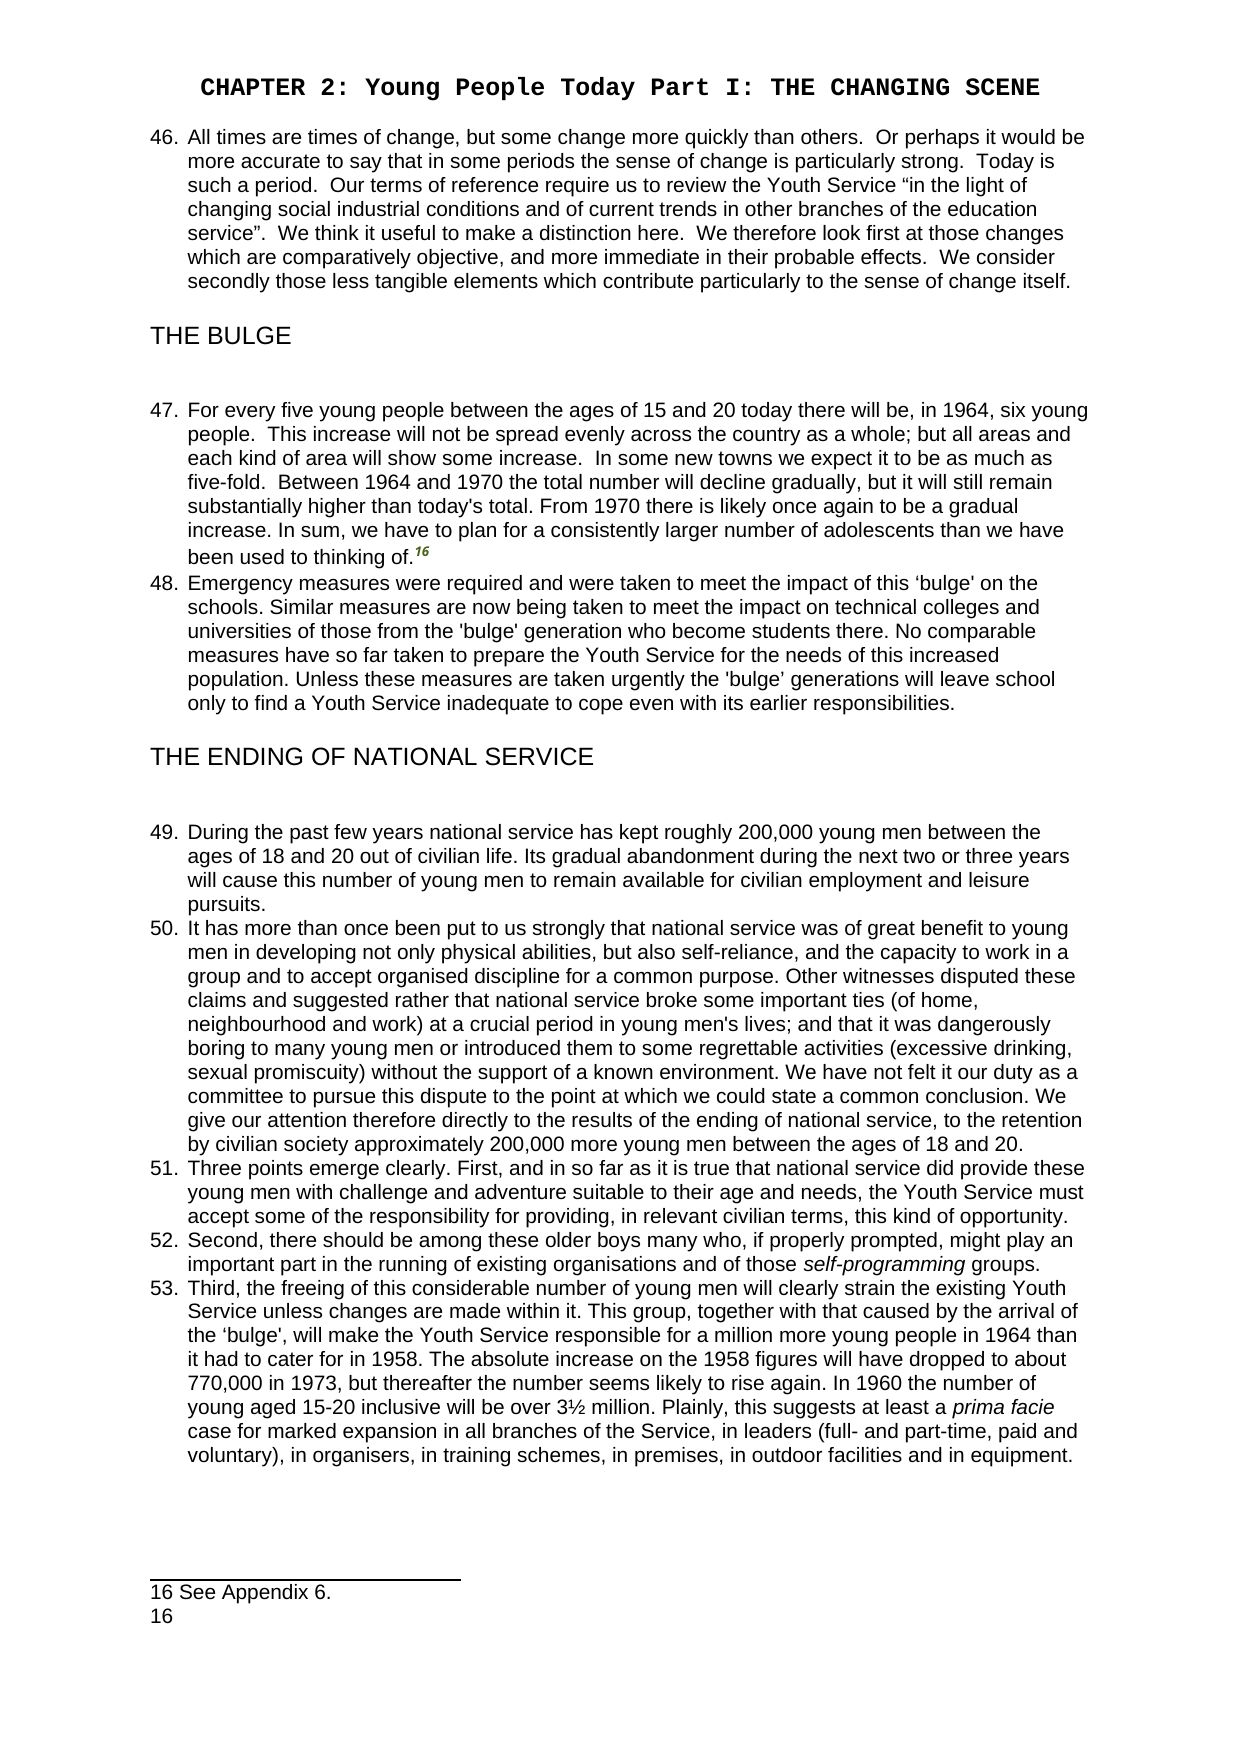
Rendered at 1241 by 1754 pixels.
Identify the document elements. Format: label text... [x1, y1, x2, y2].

list For every five young people between the ages of 15 and 20 today there will be, in 1964, six young people. This increase will not be spread evenly across the country as a whole; but all areas and each kind of area will show some increase. In some new towns we expect it to be as much as five-fold. Between 1964 and 1970 the total number will decline gradually, but it will still remain substantially higher than today's total. From 1970 there is likely once again to be a gradual increase. In sum, we have to plan for a consistently larger number of adolescents than we have been used to thinking of. [150, 398, 1090, 571]
list Second, there should be among these older boys many who, if properly prompted, might play an important part in the running of existing organisations and of those self-programming groups. [150, 1227, 1090, 1275]
list All times are times of change, but some change more quickly than others. Or perhaps it would be more accurate to say that in some periods the sense of change is particularly strong. Today is such a period. Our terms of reference require us to review the Youth Service “in the light of changing social industrial conditions and of current trends in other branches of the education service”. We think it useful to make a distinction here. We therefore look first at those changes which are comparatively objective, and more immediate in their probable effects. We consider secondly those less tangible elements which contribute particularly to the sense of change itself. [150, 125, 1090, 316]
list Three points emerge clearly. First, and in so far as it is true that national service did provide these young men with challenge and adventure suitable to their age and needs, the Youth Service must accept some of the responsibility for providing, in relevant civilian terms, this kind of opportunity. [150, 1156, 1090, 1227]
subtitle THE ENDING OF NATIONAL SERVICE [150, 742, 1090, 771]
list It has more than once been put to us strongly that national service was of great benefit to young men in developing not only physical abilities, but also self-reliance, and the capacity to work in a group and to accept organised discipline for a common purpose. Other witnesses disputed these claims and suggested rather that national service broke some important ties (of home, neighbourhood and work) at a crucial period in young men's lives; and that it was dangerously boring to many young men or introduced them to some regrettable activities (excessive drinking, sexual promiscuity) without the support of a known environment. We have not felt it our duty as a committee to pursue this dispute to the point at which we could state a common conclusion. We give our attention therefore directly to the results of the ending of national service, to the retention by civilian society approximately 200,000 more young men between the ages of 18 and 20. [150, 916, 1090, 1156]
subtitle CHAPTER 2: Young People Today Part I: THE CHANGING SCENE [150, 74, 1090, 101]
subtitle THE BULGE [150, 321, 1090, 349]
list Third, the freeing of this considerable number of young men will clearly strain the existing Youth Service unless changes are made within it. This group, together with that caused by the arrival of the ‘bulge', will make the Youth Service responsible for a million more young people in 1964 than it had to cater for in 1958. The absolute increase on the 1958 figures will have dropped to about 770,000 in 1973, but thereafter the number seems likely to rise again. In 1960 the number of young aged 15-20 inclusive will be over 3½ million. Plainly, this suggests at least a prima facie case for marked expansion in all branches of the Service, in leaders (full- and part-time, paid and voluntary), in organisers, in training schemes, in premises, in outdoor facilities and in equipment. [150, 1275, 1090, 1467]
list See Appendix 6. [150, 1580, 1090, 1604]
list During the past few years national service has kept roughly 200,000 young men between the ages of 18 and 20 out of civilian life. Its gradual abandonment during the next two or three years will cause this number of young men to remain available for civilian employment and leisure pursuits. [150, 820, 1090, 916]
list Emergency measures were required and were taken to meet the impact of this ‘bulge' on the schools. Similar measures are now being taken to meet the impact on technical colleges and universities of those from the 'bulge' generation who become students there. No comparable measures have so far taken to prepare the Youth Service for the needs of this increased population. Unless these measures are taken urgently the 'bulge’ generations will leave school only to find a Youth Service inadequate to cope even with its earlier responsibilities. [150, 571, 1090, 738]
